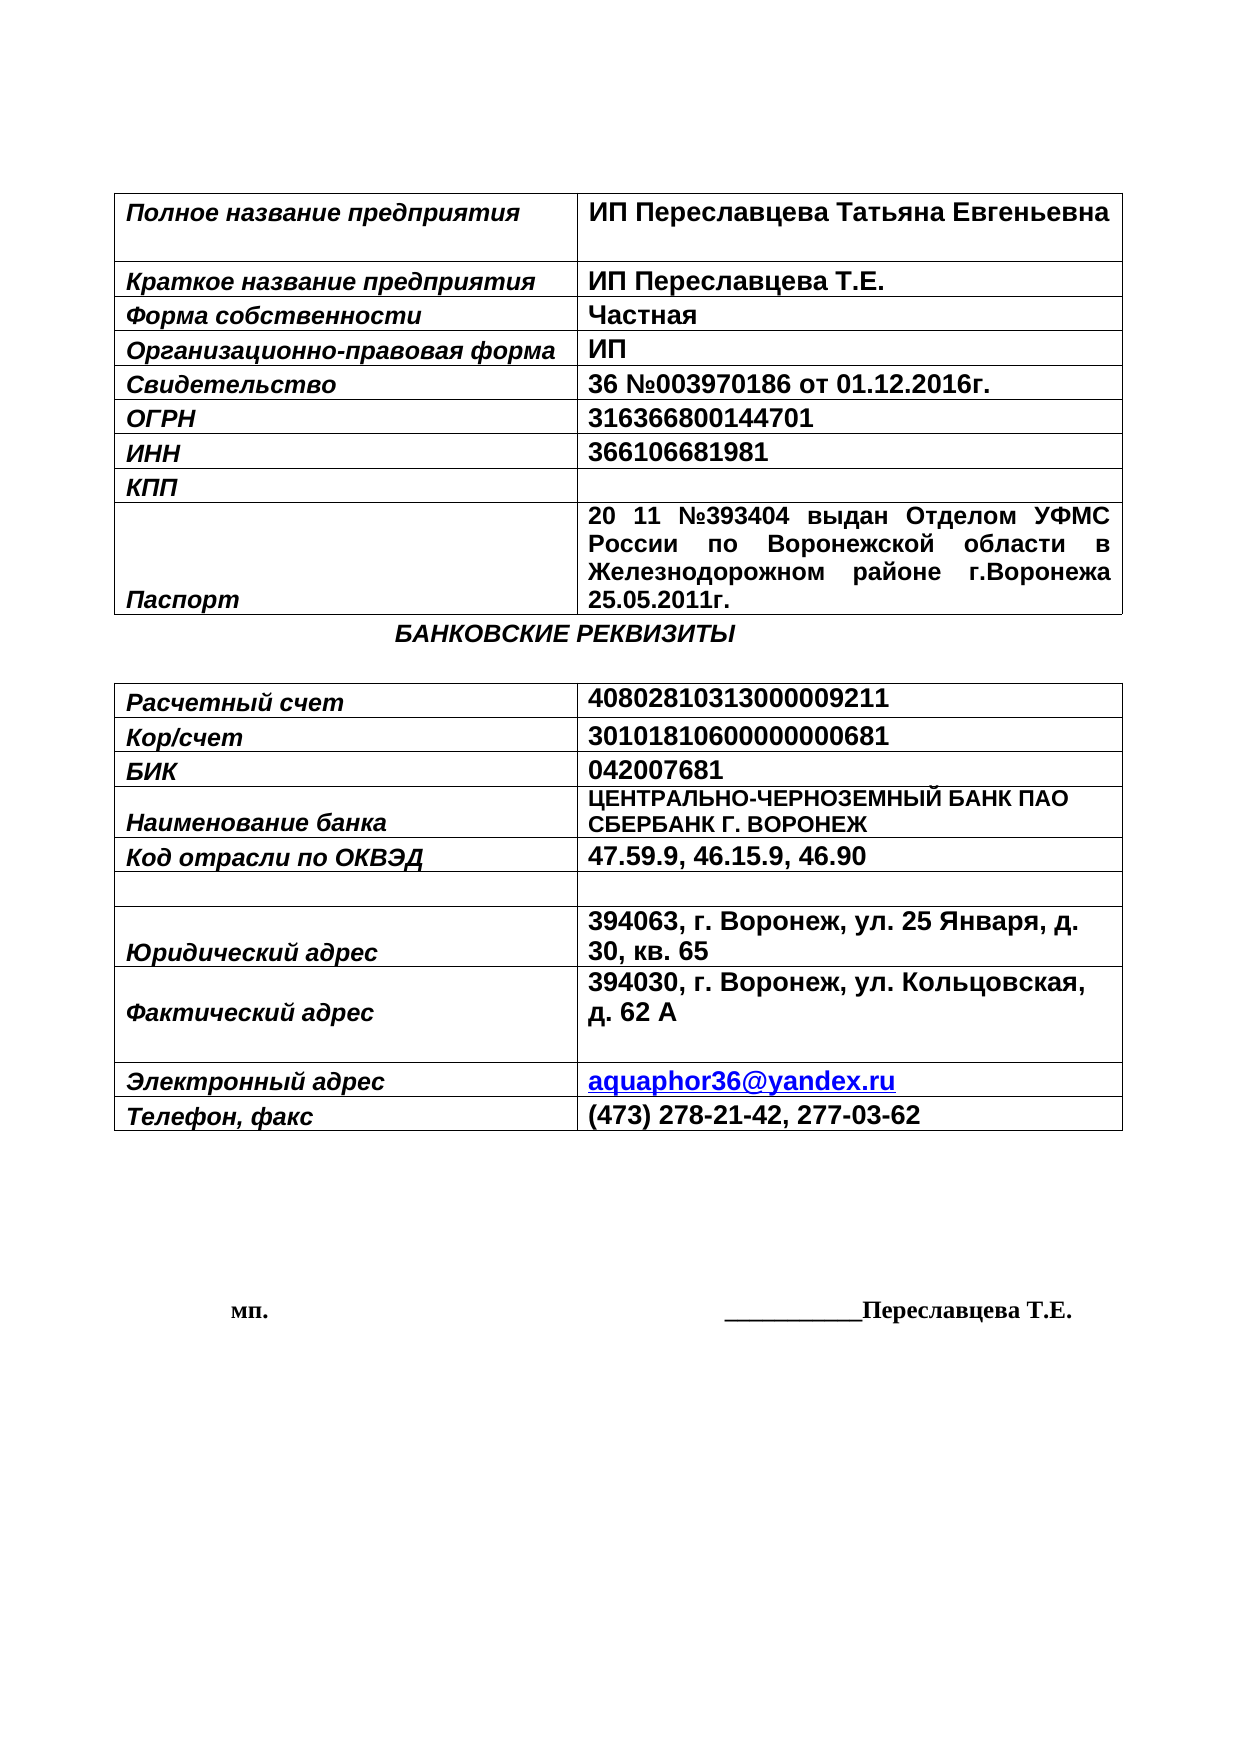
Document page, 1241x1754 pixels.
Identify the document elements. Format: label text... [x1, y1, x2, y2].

table_cell Код отрасли по ОКВЭД [115, 838, 577, 871]
table_cell [578, 469, 1122, 502]
table_cell [578, 1027, 1122, 1062]
table_cell [115, 648, 577, 682]
table_cell [578, 872, 1122, 906]
table_cell ИНН [115, 434, 577, 468]
table_header [115, 150, 1122, 193]
table_cell 042007681 [578, 752, 1122, 786]
table_cell Форма собственности [115, 297, 577, 330]
table_cell 47.59.9, 46.15.9, 46.90 [578, 838, 1122, 871]
table_cell ОГРН [115, 400, 577, 433]
table_cell [115, 227, 577, 261]
table_cell Организационно-правовая форма [115, 331, 577, 364]
table_cell 36 №003970186 от 01.12.2016г. [578, 366, 1122, 399]
table_cell Фактический адрес [115, 967, 577, 1027]
table_cell Полное название предприятия [115, 194, 577, 227]
table_cell 40802810313000009211 [578, 684, 1122, 717]
table_cell Наименование банка [115, 787, 577, 837]
table_cell БАНКОВСКИЕ РЕКВИЗИТЫ [115, 615, 1122, 648]
table_cell Краткое название предприятия [115, 262, 577, 296]
table_cell 20 11 №393404 выдан Отделом УФМС России по Воронежской области в Железнодорожном районе г.Воронежа 25.05.2011г. [578, 503, 1122, 614]
table_cell Паспорт [115, 503, 577, 614]
table_cell 394030, г. Воронеж, ул. Кольцовская, д. 62 А [578, 967, 1122, 1027]
table_cell aquaphor36@yandex.ru [578, 1063, 1122, 1096]
table_cell БИК [115, 752, 577, 786]
table_cell [115, 872, 577, 906]
table_cell Юридический адрес [115, 907, 577, 966]
table_cell ИП [578, 331, 1122, 364]
table_cell 394063, г. Воронеж, ул. 25 Января, д. 30, кв. 65 [578, 907, 1122, 966]
table_cell Телефон, факс [115, 1097, 577, 1130]
table_cell Свидетельство [115, 366, 577, 399]
text мп. ___________Переславцева Т.Е. [118, 1297, 1122, 1324]
table_cell 30101810600000000681 [578, 718, 1122, 751]
table_cell Электронный адрес [115, 1063, 577, 1096]
table_cell 316366800144701 [578, 400, 1122, 433]
table_cell [578, 227, 1122, 261]
table_cell Кор/счет [115, 718, 577, 751]
table_cell (473) 278-21-42, 277-03-62 [578, 1097, 1122, 1130]
table_cell ИП Переславцева Татьяна Евгеньевна [578, 194, 1122, 227]
table_cell Расчетный счет [115, 684, 577, 717]
table_cell 366106681981 [578, 434, 1122, 468]
table_cell [115, 1027, 577, 1062]
table_cell [577, 648, 1122, 682]
table_cell КПП [115, 469, 577, 502]
table_cell ИП Переславцева Т.Е. [578, 262, 1122, 296]
table_cell ЦЕНТРАЛЬНО-ЧЕРНОЗЕМНЫЙ БАНК ПАО СБЕРБАНК Г. ВОРОНЕЖ [578, 787, 1122, 837]
table_cell Частная [578, 297, 1122, 330]
